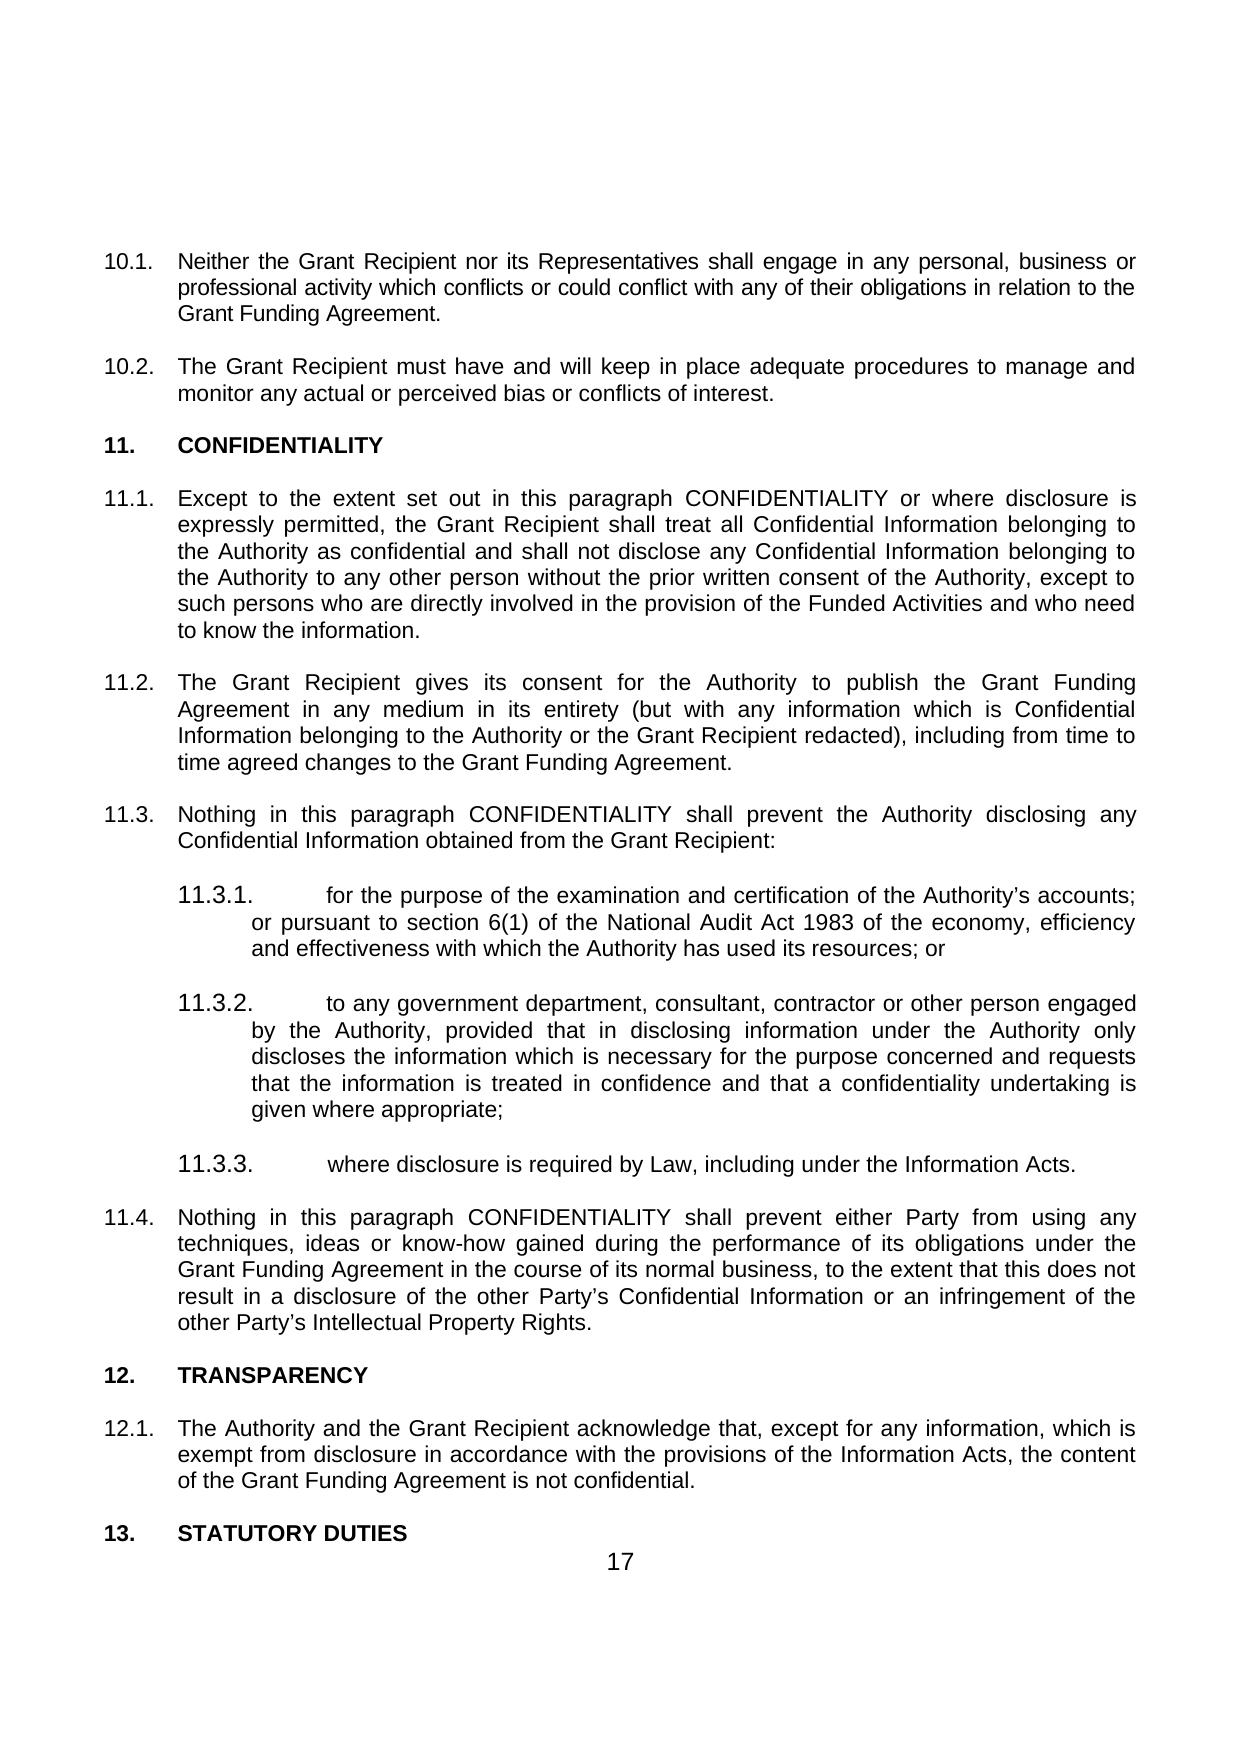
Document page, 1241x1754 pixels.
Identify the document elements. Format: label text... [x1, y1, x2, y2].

list Nothing in this paragraph 11 shall prevent the Authority disclosing any Confidential Information obtained from the Grant Recipient: [103, 801, 1137, 854]
list for the purpose of the examination and certification of the Authority’s accounts; or pursuant to section 6(1) of the National Audit Act 1983 of the economy, efficiency and effectiveness with which the Authority has used its resources; or [177, 880, 1137, 962]
list Neither the Grant Recipient nor its Representatives shall engage in any personal, business or professional activity which conflicts or could conflict with any of their obligations in relation to the Grant Funding Agreement. [103, 248, 1137, 327]
list to any government department, consultant, contractor or other person engaged by the Authority, provided that in disclosing information under the Authority only discloses the information which is necessary for the purpose concerned and requests that the information is treated in confidence and that a confidentiality undertaking is given where appropriate; [177, 988, 1137, 1122]
list The Grant Recipient gives its consent for the Authority to publish the Grant Funding Agreement in any medium in its entirety (but with any information which is Confidential Information belonging to the Authority or the Grant Recipient redacted), including from time to time agreed changes to the Grant Funding Agreement. [103, 669, 1137, 775]
list where disclosure is required by Law, including under the Information Acts. [177, 1148, 1137, 1177]
subtitle CONFIDENTIALITY [103, 432, 1137, 458]
list The Authority and the Grant Recipient acknowledge that, except for any information, which is exempt from disclosure in accordance with the provisions of the Information Acts, the content of the Grant Funding Agreement is not confidential. [103, 1414, 1137, 1493]
list Except to the extent set out in this paragraph 11 or where disclosure is expressly permitted, the Grant Recipient shall treat all Confidential Information belonging to the Authority as confidential and shall not disclose any Confidential Information belonging to the Authority to any other person without the prior written consent of the Authority, except to such persons who are directly involved in the provision of the Funded Activities and who need to know the information. [103, 485, 1137, 643]
list Nothing in this paragraph 11 shall prevent either Party from using any techniques, ideas or know-how gained during the performance of its obligations under the Grant Funding Agreement in the course of its normal business, to the extent that this does not result in a disclosure of the other Party’s Confidential Information or an infringement of the other Party’s Intellectual Property Rights. [103, 1204, 1137, 1335]
subtitle TRANSPARENCY [103, 1362, 1137, 1388]
list The Grant Recipient must have and will keep in place adequate procedures to manage and monitor any actual or perceived bias or conflicts of interest. [103, 353, 1137, 406]
subtitle STATUTORY DUTIES [103, 1520, 1137, 1546]
